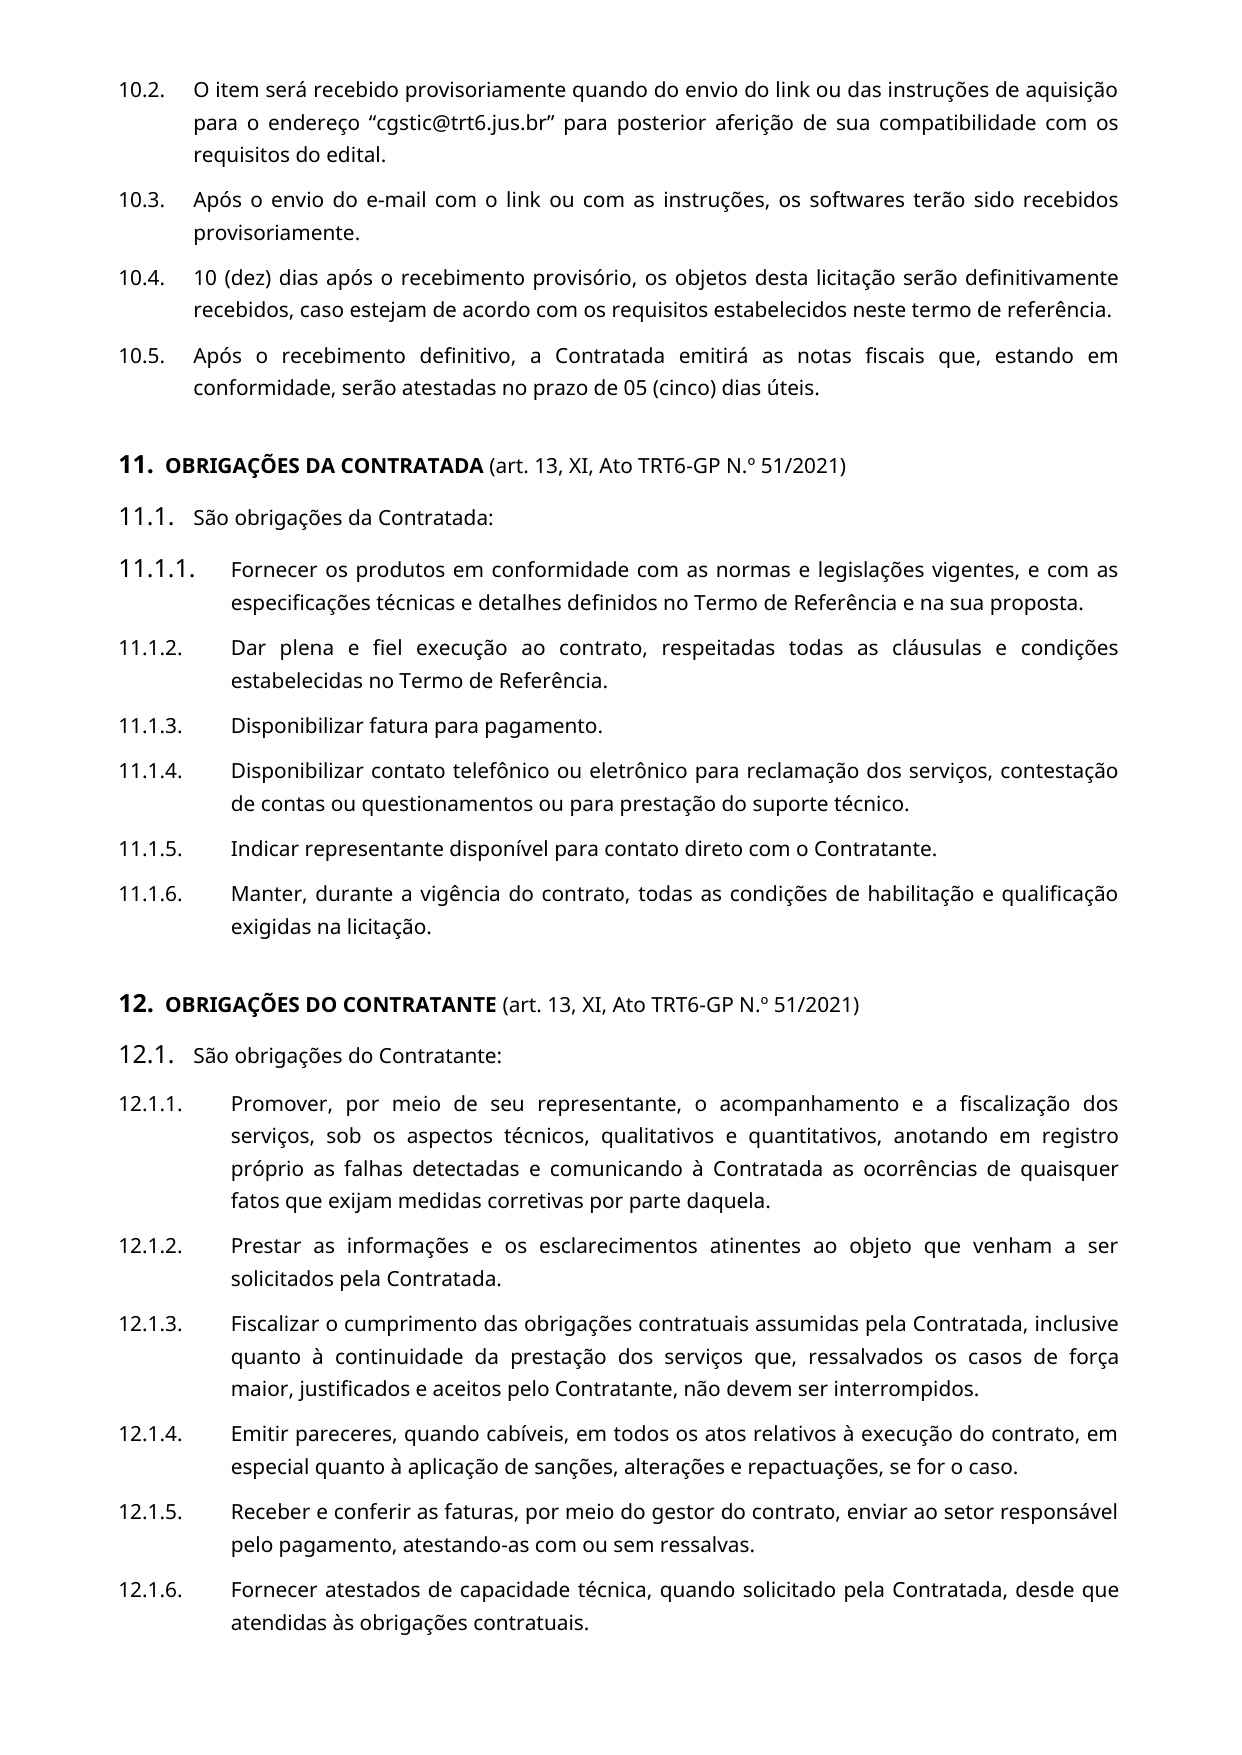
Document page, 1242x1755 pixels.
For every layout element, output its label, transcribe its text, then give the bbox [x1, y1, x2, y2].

list Disponibilizar fatura para pagamento. [118, 711, 1120, 740]
list Disponibilizar contato telefônico ou eletrônico para reclamação dos serviços, contestação de contas ou questionamentos ou para prestação do suporte técnico. [118, 756, 1120, 817]
list Fiscalizar o cumprimento das obrigações contratuais assumidas pela Contratada, inclusive quanto à continuidade da prestação dos serviços que, ressalvados os casos de força maior, justificados e aceitos pelo Contratante, não devem ser interrompidos. [118, 1309, 1120, 1403]
list Receber e conferir as faturas, por meio do gestor do contrato, enviar ao setor responsável pelo pagamento, atestando-as com ou sem ressalvas. [118, 1497, 1120, 1558]
list São obrigações da Contratada: [118, 498, 1120, 533]
list São obrigações do Contratante: [118, 1037, 1120, 1071]
list O item será recebido provisoriamente quando do envio do link ou das instruções de aquisição para o endereço “cgstic@trt6.jus.br” para posterior aferição de sua compatibilidade com os requisitos do edital. [118, 75, 1120, 169]
list OBRIGAÇÕES DA CONTRATADA (art. 13, XI, Ato TRT6-GP N.º 51/2021) [118, 447, 1120, 481]
list Indicar representante disponível para contato direto com o Contratante. [118, 834, 1120, 862]
list Manter, durante a vigência do contrato, todas as condições de habilitação e qualificação exigidas na licitação. [118, 879, 1120, 940]
list Após o recebimento definitivo, a Contratada emitirá as notas fiscais que, estando em conformidade, serão atestadas no prazo de 05 (cinco) dias úteis. [118, 341, 1120, 402]
list Prestar as informações e os esclarecimentos atinentes ao objeto que venham a ser solicitados pela Contratada. [118, 1232, 1120, 1293]
list Fornecer atestados de capacidade técnica, quando solicitado pela Contratada, desde que atendidas às obrigações contratuais. [118, 1575, 1120, 1636]
list Fornecer os produtos em conformidade com as normas e legislações vigentes, e com as especificações técnicas e detalhes definidos no Termo de Referência e na sua proposta. [118, 550, 1120, 617]
list Dar plena e fiel execução ao contrato, respeitadas todas as cláusulas e condições estabelecidas no Termo de Referência. [118, 633, 1120, 694]
list 10 (dez) dias após o recebimento provisório, os objetos desta licitação serão definitivamente recebidos, caso estejam de acordo com os requisitos estabelecidos neste termo de referência. [118, 263, 1120, 324]
list OBRIGAÇÕES DO CONTRATANTE (art. 13, XI, Ato TRT6-GP N.º 51/2021) [118, 985, 1120, 1019]
list Promover, por meio de seu representante, o acompanhamento e a fiscalização dos serviços, sob os aspectos técnicos, qualitativos e quantitativos, anotando em registro próprio as falhas detectadas e comunicando à Contratada as ocorrências de quaisquer fatos que exijam medidas corretivas por parte daquela. [118, 1089, 1120, 1215]
list Após o envio do e-mail com o link ou com as instruções, os softwares terão sido recebidos provisoriamente. [118, 185, 1120, 246]
list Emitir pareceres, quando cabíveis, em todos os atos relativos à execução do contrato, em especial quanto à aplicação de sanções, alterações e repactuações, se for o caso. [118, 1419, 1120, 1481]
